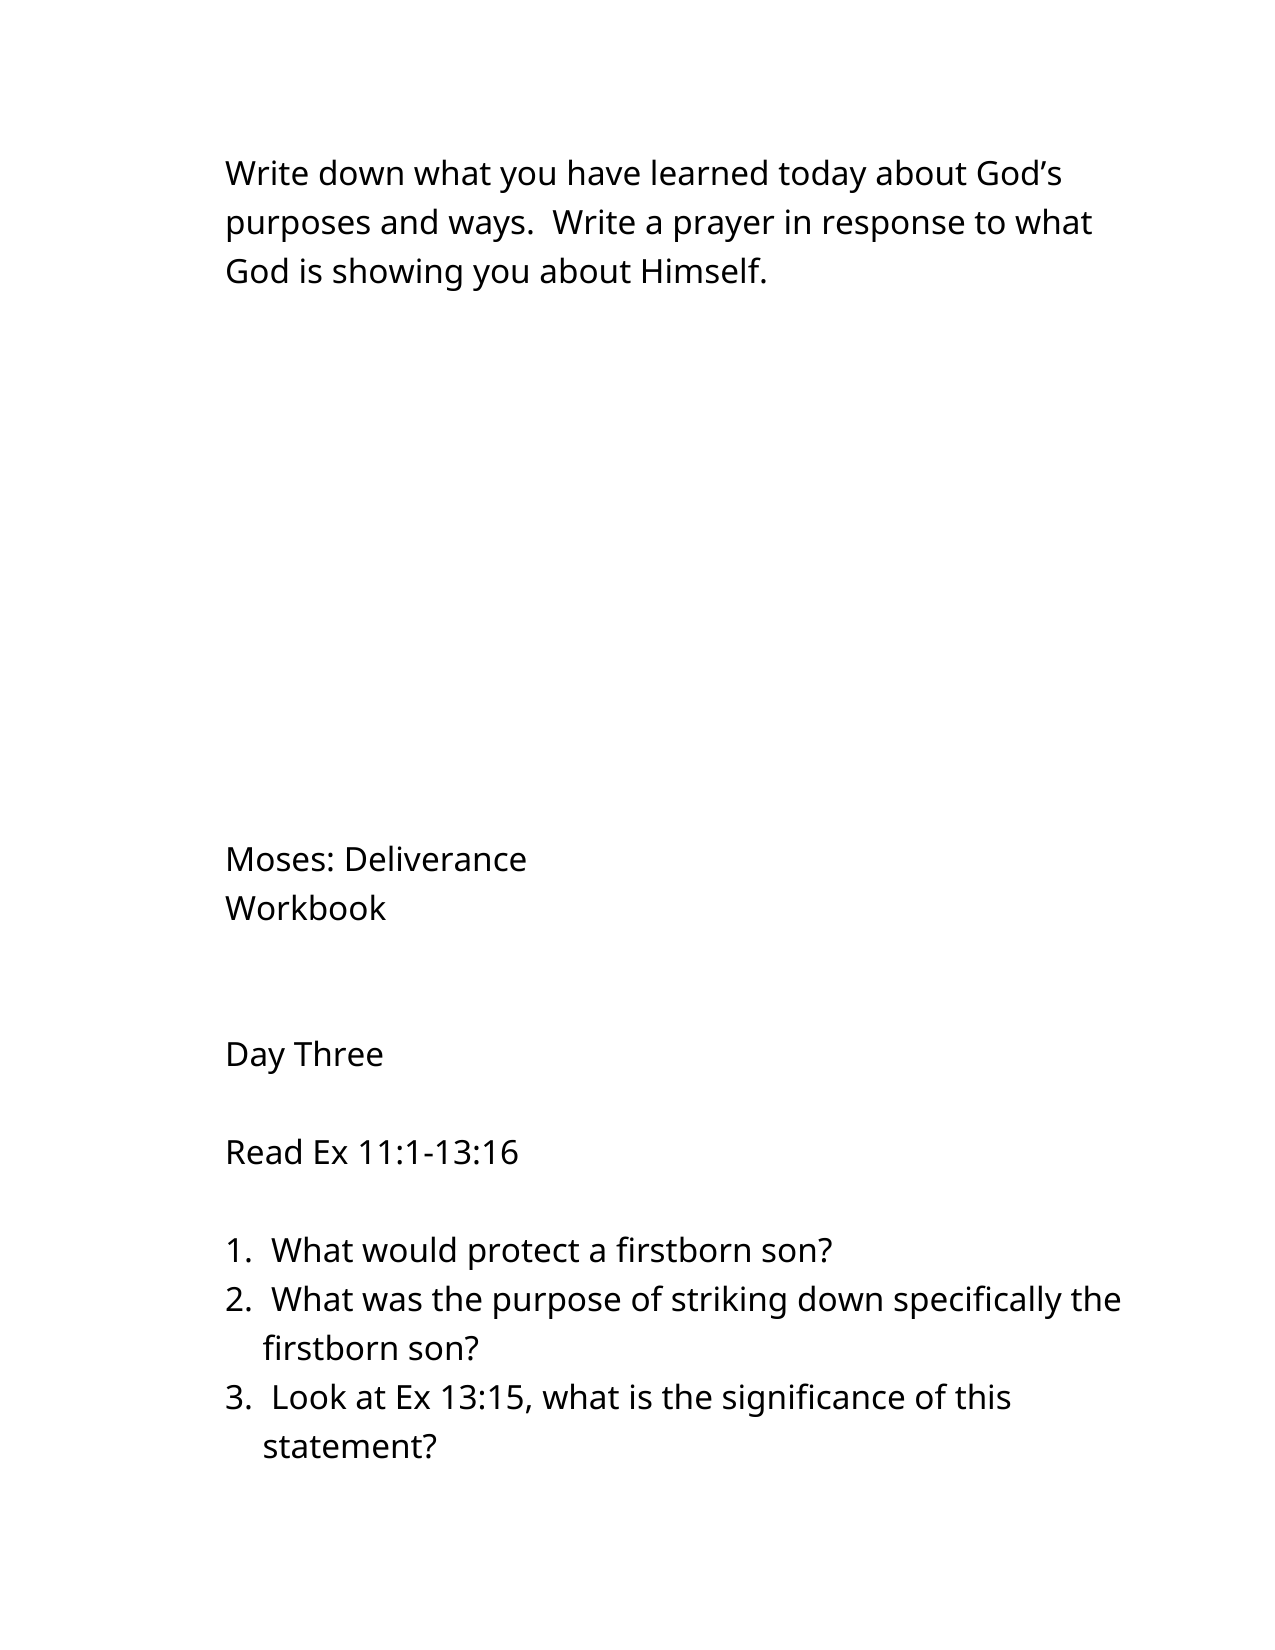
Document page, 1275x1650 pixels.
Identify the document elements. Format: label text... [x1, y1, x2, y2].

list Look at Ex 13:15, what is the significance of this statement? [225, 1374, 1125, 1468]
list Moses: Deliverance [225, 835, 1125, 881]
list What was the purpose of striking down specifically the firstborn son? [225, 1276, 1125, 1370]
list What would protect a firstborn son? [225, 1227, 1125, 1272]
list Workbook [225, 884, 1125, 930]
list Read Ex 11:1-13:16 [225, 1129, 1125, 1174]
list Write down what you have learned today about God’s purposes and ways. Write a prayer in response to what God is showing you about Himself. [225, 150, 1125, 293]
list Day Three [225, 1031, 1125, 1077]
